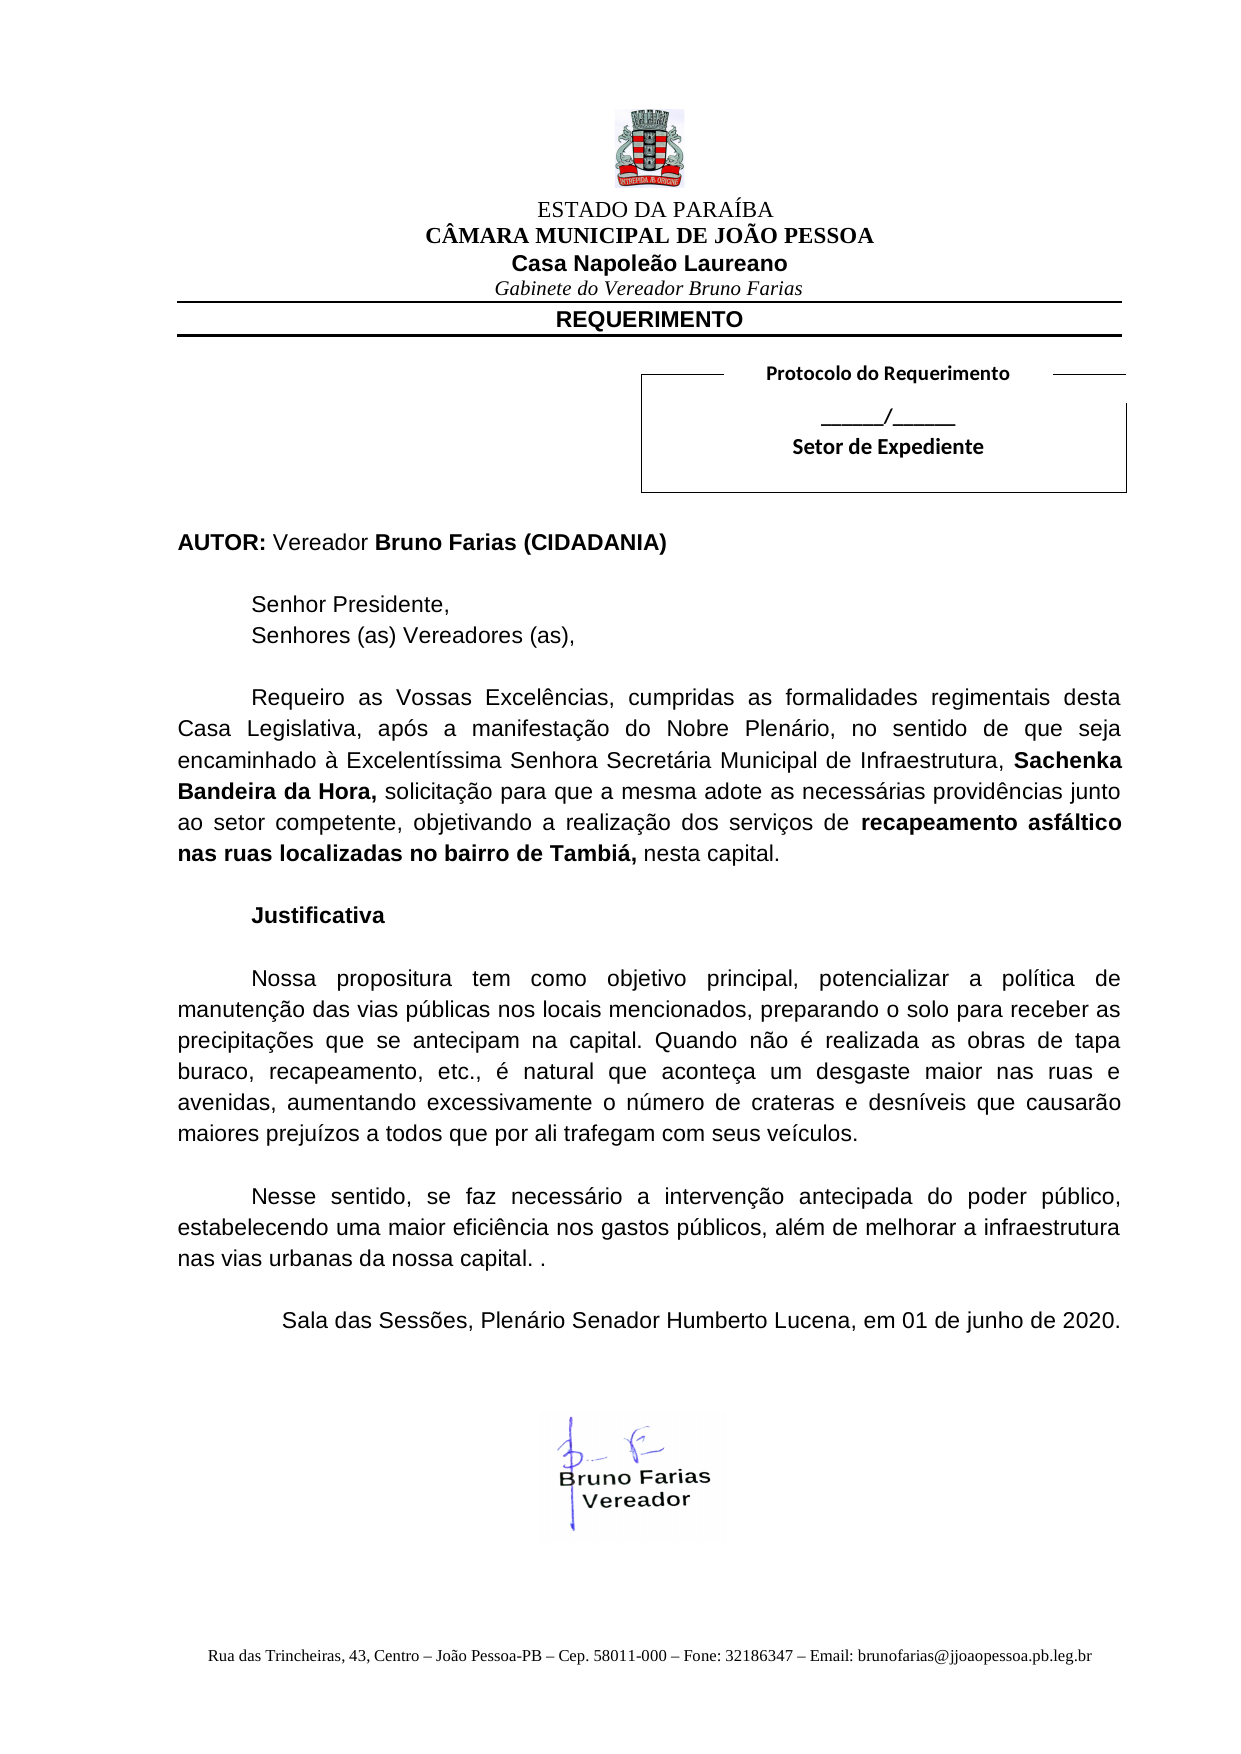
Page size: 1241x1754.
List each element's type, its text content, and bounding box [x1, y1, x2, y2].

text AUTOR: Vereador Bruno Farias (CIDADANIA) [177, 528, 1122, 555]
text Nesse sentido, se faz necessário a intervenção antecipada do poder público, estabelecendo uma maior eficiência nos gastos públicos, além de melhorar a infraestrutura nas vias urbanas da nossa capital. . [177, 1182, 1122, 1271]
text Senhores (as) Vereadores (as), [177, 621, 1122, 648]
table_header [641, 343, 723, 374]
text REQUERIMENTO [177, 303, 1122, 334]
text Nossa propositura tem como objetivo principal, potencializar a política de manutenção das vias públicas nos locais mencionados, preparando o solo para receber as precipitações que se antecipam na capital. Quando não é realizada as obras de tapa buraco, recapeamento, etc., é natural que aconteça um desgaste maior nas ruas e avenidas, aumentando excessivamente o número de crateras e desníveis que causarão maiores prejuízos a todos que por ali trafegam com seus veículos. [177, 964, 1122, 1147]
table_cell [642, 375, 723, 403]
table_cell ______/______ [724, 403, 1053, 432]
table_header Protocolo do Requerimento [724, 343, 1053, 403]
text Justificativa [177, 902, 1122, 929]
text Senhor Presidente, [177, 590, 1122, 617]
text Requeiro as Vossas Excelências, cumpridas as formalidades regimentais desta Casa Legislativa, após a manifestação do Nobre Plenário, no sentido de que seja encaminhado à Excelentíssima Senhora Secretária Municipal de Infraestrutura, Sachenka Bandeira da Hora, solicitação para que a mesma adote as necessárias providências junto ao setor competente, objetivando a realização dos serviços de recapeamento asfáltico nas ruas localizadas no bairro de Tambiá, nesta capital. [177, 684, 1122, 866]
table_header [1053, 343, 1127, 374]
table_cell [1053, 432, 1126, 461]
table_cell [642, 403, 723, 432]
table_cell [724, 461, 1053, 492]
text Sala das Sessões, Plenário Senador Humberto Lucena, em 01 de junho de 2020. [177, 1307, 1122, 1334]
table_cell [1053, 403, 1126, 432]
table_cell Setor de Expediente [724, 432, 1053, 461]
table_cell [642, 461, 723, 492]
table_cell [642, 432, 723, 461]
picture [538, 1411, 727, 1542]
table_cell [1053, 461, 1126, 492]
table_cell [1053, 374, 1127, 403]
